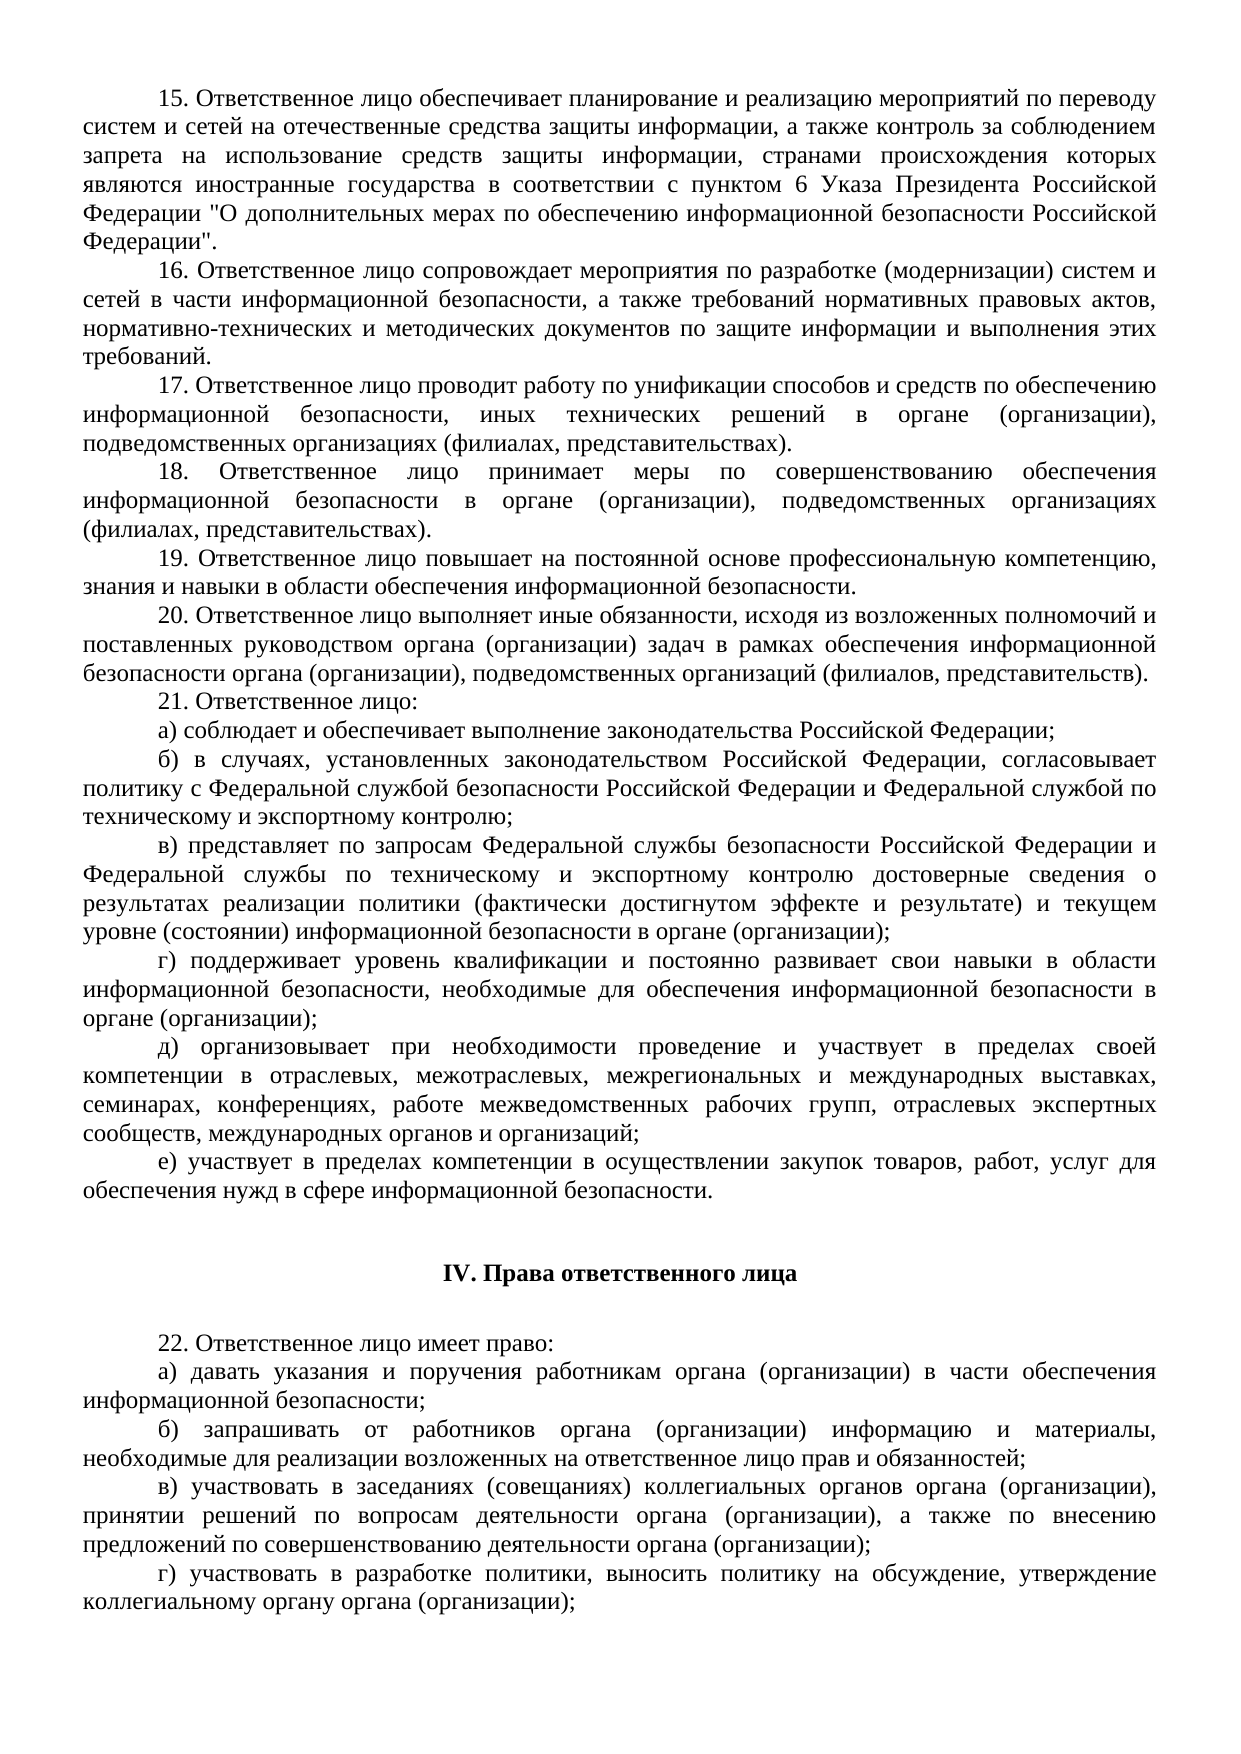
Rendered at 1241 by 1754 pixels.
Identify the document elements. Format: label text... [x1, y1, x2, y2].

text 18. Ответственное лицо принимает меры по совершенствованию обеспечения информационной безопасности в органе (организации), подведомственных организациях (филиалах, представительствах). [83, 456, 1157, 543]
text д) организовывает при необходимости проведение и участвует в пределах своей компетенции в отраслевых, межотраслевых, межрегиональных и международных выставках, семинарах, конференциях, работе межведомственных рабочих групп, отраслевых экспертных сообществ, международных органов и организаций; [83, 1031, 1157, 1146]
subtitle IV. Права ответственного лица [83, 1258, 1157, 1286]
text 17. Ответственное лицо проводит работу по унификации способов и средств по обеспечению информационной безопасности, иных технических решений в органе (организации), подведомственных организациях (филиалах, представительствах). [83, 370, 1157, 456]
text 19. Ответственное лицо повышает на постоянной основе профессиональную компетенцию, знания и навыки в области обеспечения информационной безопасности. [83, 543, 1157, 600]
text 22. Ответственное лицо имеет право: [83, 1328, 1157, 1356]
text в) представляет по запросам Федеральной службы безопасности Российской Федерации и Федеральной службы по техническому и экспортному контролю достоверные сведения о результатах реализации политики (фактически достигнутом эффекте и результате) и текущем уровне (состоянии) информационной безопасности в органе (организации); [83, 830, 1157, 945]
text 20. Ответственное лицо выполняет иные обязанности, исходя из возложенных полномочий и поставленных руководством органа (организации) задач в рамках обеспечения информационной безопасности органа (организации), подведомственных организаций (филиалов, представительств). [83, 600, 1157, 686]
text 16. Ответственное лицо сопровождает мероприятия по разработке (модернизации) систем и сетей в части информационной безопасности, а также требований нормативных правовых актов, нормативно-технических и методических документов по защите информации и выполнения этих требований. [83, 255, 1157, 370]
text е) участвует в пределах компетенции в осуществлении закупок товаров, работ, услуг для обеспечения нужд в сфере информационной безопасности. [83, 1146, 1157, 1204]
text а) давать указания и поручения работникам органа (организации) в части обеспечения информационной безопасности; [83, 1356, 1157, 1414]
text в) участвовать в заседаниях (совещаниях) коллегиальных органов органа (организации), принятии решений по вопросам деятельности органа (организации), а также по внесению предложений по совершенствованию деятельности органа (организации); [83, 1471, 1157, 1558]
text б) запрашивать от работников органа (организации) информацию и материалы, необходимые для реализации возложенных на ответственное лицо прав и обязанностей; [83, 1414, 1157, 1471]
text 15. Ответственное лицо обеспечивает планирование и реализацию мероприятий по переводу систем и сетей на отечественные средства защиты информации, а также контроль за соблюдением запрета на использование средств защиты информации, странами происхождения которых являются иностранные государства в соответствии с пунктом 6 Указа Президента Российской Федерации "О дополнительных мерах по обеспечению информационной безопасности Российской Федерации". [83, 83, 1157, 255]
text 21. Ответственное лицо: [83, 686, 1157, 715]
text г) поддерживает уровень квалификации и постоянно развивает свои навыки в области информационной безопасности, необходимые для обеспечения информационной безопасности в органе (организации); [83, 945, 1157, 1031]
text г) участвовать в разработке политики, выносить политику на обсуждение, утверждение коллегиальному органу органа (организации); [83, 1558, 1157, 1615]
text а) соблюдает и обеспечивает выполнение законодательства Российской Федерации; [83, 715, 1157, 744]
text б) в случаях, установленных законодательством Российской Федерации, согласовывает политику с Федеральной службой безопасности Российской Федерации и Федеральной службой по техническому и экспортному контролю; [83, 744, 1157, 830]
